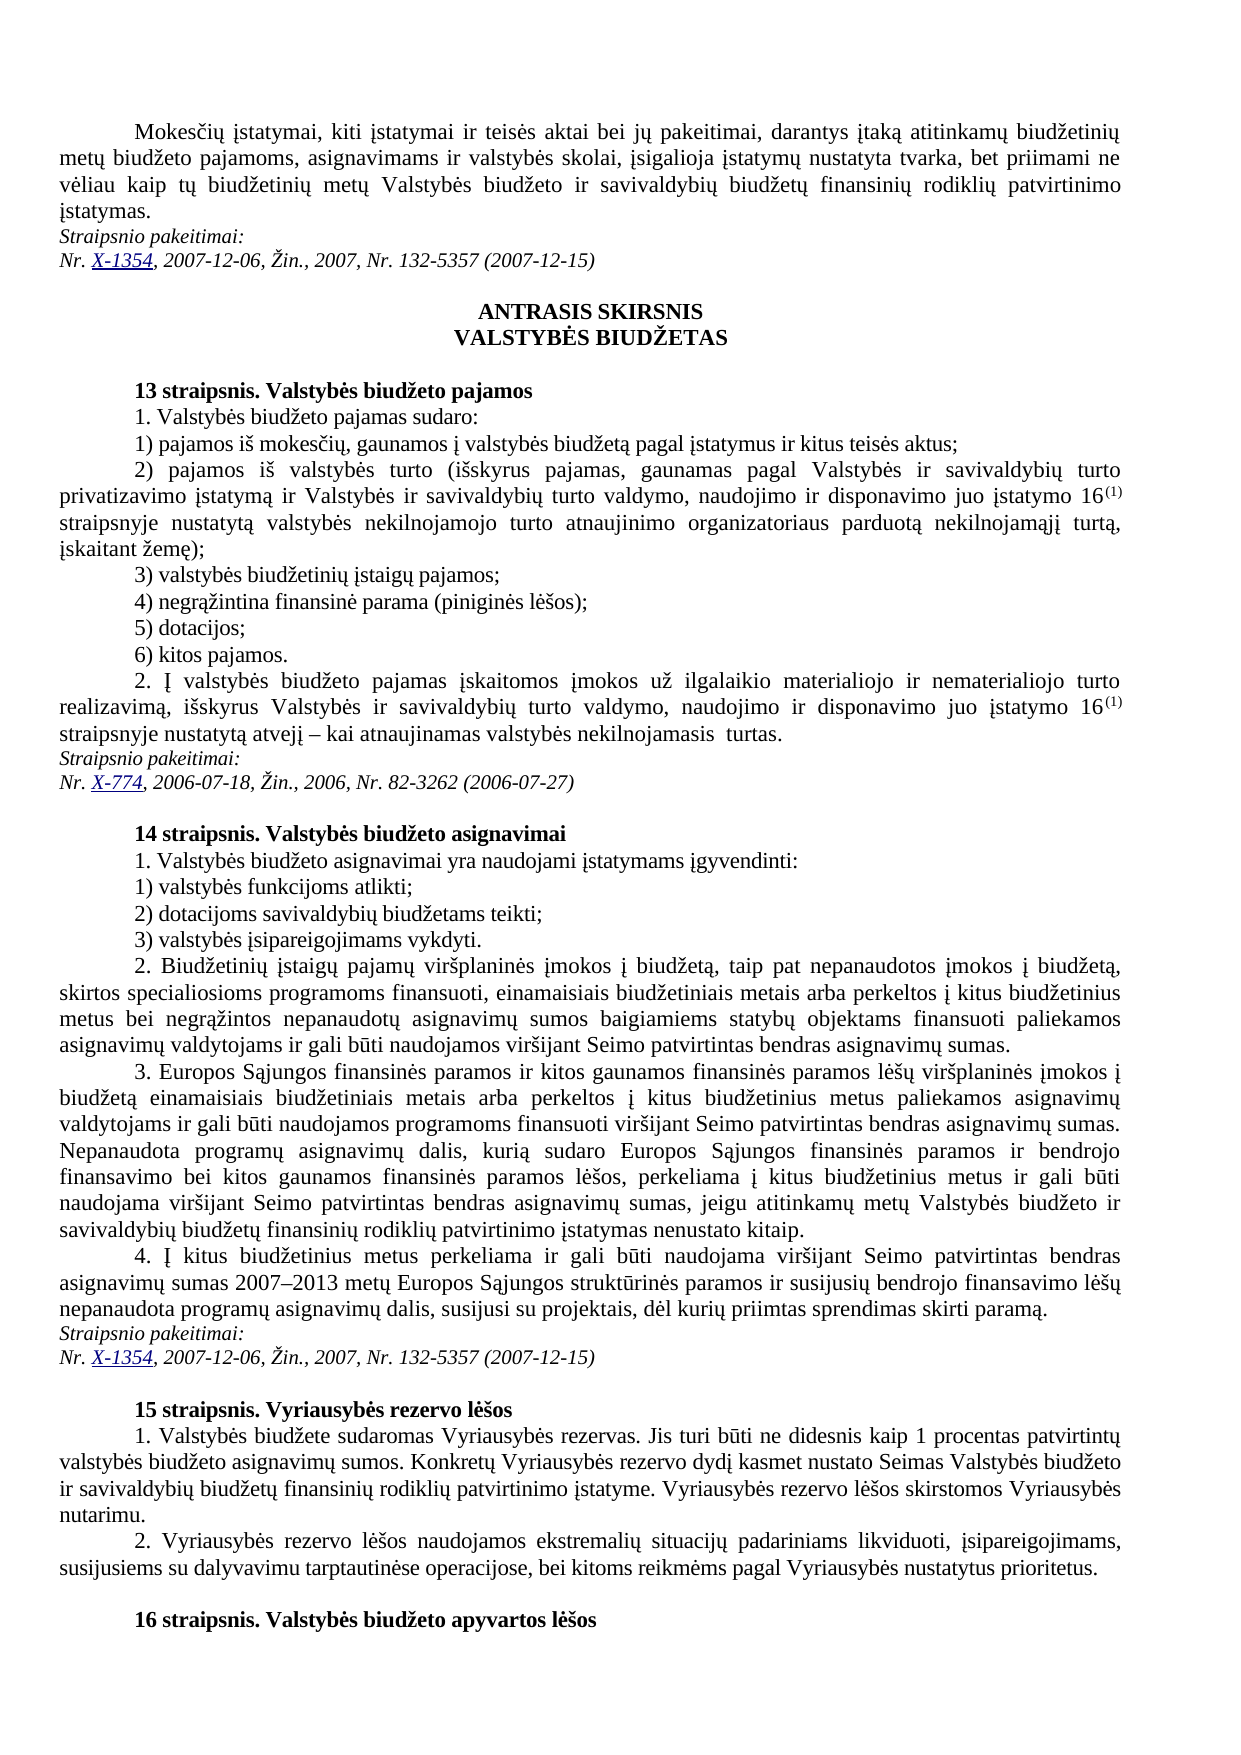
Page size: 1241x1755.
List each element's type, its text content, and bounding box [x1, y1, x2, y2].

text Nr. X-1354, 2007-12-06, Žin., 2007, Nr. 132-5357 (2007-12-15) [59, 248, 1122, 272]
text 14 straipsnis. Valstybės biudžeto asignavimai [59, 821, 1122, 847]
text 2. Biudžetinių įstaigų pajamų viršplaninės įmokos į biudžetą, taip pat nepanaudotos įmokos į biudžetą, skirtos specialiosioms programoms finansuoti, einamaisiais biudžetiniais metais arba perkeltos į kitus biudžetinius metus bei negrąžintos nepanaudotų asignavimų sumos baigiamiems statybų objektams finansuoti paliekamos asignavimų valdytojams ir gali būti naudojamos viršijant Seimo patvirtintas bendras asignavimų sumas. [59, 952, 1122, 1058]
text 2) dotacijoms savivaldybių biudžetams teikti; [59, 899, 1122, 926]
text 16 straipsnis. Valstybės biudžeto apyvartos lėšos [59, 1607, 1122, 1633]
text 6) kitos pajamos. [59, 641, 1122, 667]
text 3) valstybės įsipareigojimams vykdyti. [59, 926, 1122, 952]
text 3) valstybės biudžetinių įstaigų pajamos; [59, 562, 1122, 588]
subtitle 1. Valstybės biudžeto pajamas sudaro: [59, 403, 1122, 430]
text Nr. X-1354, 2007-12-06, Žin., 2007, Nr. 132-5357 (2007-12-15) [59, 1345, 1122, 1369]
text 4) negrąžintina finansinė parama (piniginės lėšos); [59, 588, 1122, 614]
text 2. Į valstybės biudžeto pajamas įskaitomos įmokos už ilgalaikio materialiojo ir nematerialiojo turto realizavimą, išskyrus Valstybės ir savivaldybių turto valdymo, naudojimo ir disponavimo juo įstatymo 16(1) straipsnyje nustatytą atvejį – kai atnaujinamas valstybės nekilnojamasis turtas. [59, 667, 1122, 746]
text 2) pajamos iš valstybės turto (išskyrus pajamas, gaunamas pagal Valstybės ir savivaldybių turto privatizavimo įstatymą ir Valstybės ir savivaldybių turto valdymo, naudojimo ir disponavimo juo įstatymo 16(1) straipsnyje nustatytą valstybės nekilnojamojo turto atnaujinimo organizatoriaus parduotą nekilnojamąjį turtą, įskaitant žemę); [59, 456, 1122, 562]
text 13 straipsnis. Valstybės biudžeto pajamos [59, 377, 1122, 403]
text Straipsnio pakeitimai: [59, 223, 1122, 248]
text 1. Valstybės biudžete sudaromas Vyriausybės rezervas. Jis turi būti ne didesnis kaip 1 procentas patvirtintų valstybės biudžeto asignavimų sumos. Konkretų Vyriausybės rezervo dydį kasmet nustato Seimas Valstybės biudžeto ir savivaldybių biudžetų finansinių rodiklių patvirtinimo įstatyme. Vyriausybės rezervo lėšos skirstomos Vyriausybės nutarimu. [59, 1422, 1122, 1527]
text 2. Vyriausybės rezervo lėšos naudojamos ekstremalių situacijų padariniams likviduoti, įsipareigojimams, susijusiems su dalyvavimu tarptautinėse operacijose, bei kitoms reikmėms pagal Vyriausybės nustatytus prioritetus. [59, 1527, 1122, 1580]
text 1) pajamos iš mokesčių, gaunamos į valstybės biudžetą pagal įstatymus ir kitus teisės aktus; [59, 430, 1122, 456]
subtitle VALSTYBĖS BIUDŽETAS [59, 324, 1122, 351]
text Straipsnio pakeitimai: [59, 746, 1122, 770]
text Straipsnio pakeitimai: [59, 1321, 1122, 1345]
text 3. Europos Sąjungos finansinės paramos ir kitos gaunamos finansinės paramos lėšų viršplaninės įmokos į biudžetą einamaisiais biudžetiniais metais arba perkeltos į kitus biudžetinius metus paliekamos asignavimų valdytojams ir gali būti naudojamos programoms finansuoti viršijant Seimo patvirtintas bendras asignavimų sumas. Nepanaudota programų asignavimų dalis, kurią sudaro Europos Sąjungos finansinės paramos ir bendrojo finansavimo bei kitos gaunamos finansinės paramos lėšos, perkeliama į kitus biudžetinius metus ir gali būti naudojama viršijant Seimo patvirtintas bendras asignavimų sumas, jeigu atitinkamų metų Valstybės biudžeto ir savivaldybių biudžetų finansinių rodiklių patvirtinimo įstatymas nenustato kitaip. [59, 1058, 1122, 1242]
subtitle ANTRASIS SKIRSNIS [59, 298, 1122, 324]
text 4. Į kitus biudžetinius metus perkeliama ir gali būti naudojama viršijant Seimo patvirtintas bendras asignavimų sumas 2007–2013 metų Europos Sąjungos struktūrinės paramos ir susijusių bendrojo finansavimo lėšų nepanaudota programų asignavimų dalis, susijusi su projektais, dėl kurių priimtas sprendimas skirti paramą. [59, 1242, 1122, 1321]
text 1. Valstybės biudžeto asignavimai yra naudojami įstatymams įgyvendinti: [59, 847, 1122, 873]
text 15 straipsnis. Vyriausybės rezervo lėšos [59, 1396, 1122, 1422]
text Mokesčių įstatymai, kiti įstatymai ir teisės aktai bei jų pakeitimai, darantys įtaką atitinkamų biudžetinių metų biudžeto pajamoms, asignavimams ir valstybės skolai, įsigalioja įstatymų nustatyta tvarka, bet priimami ne vėliau kaip tų biudžetinių metų Valstybės biudžeto ir savivaldybių biudžetų finansinių rodiklių patvirtinimo įstatymas. [59, 118, 1122, 223]
text 1) valstybės funkcijoms atlikti; [59, 873, 1122, 899]
text 5) dotacijos; [59, 614, 1122, 641]
text Nr. X-774, 2006-07-18, Žin., 2006, Nr. 82-3262 (2006-07-27) [59, 770, 1122, 794]
